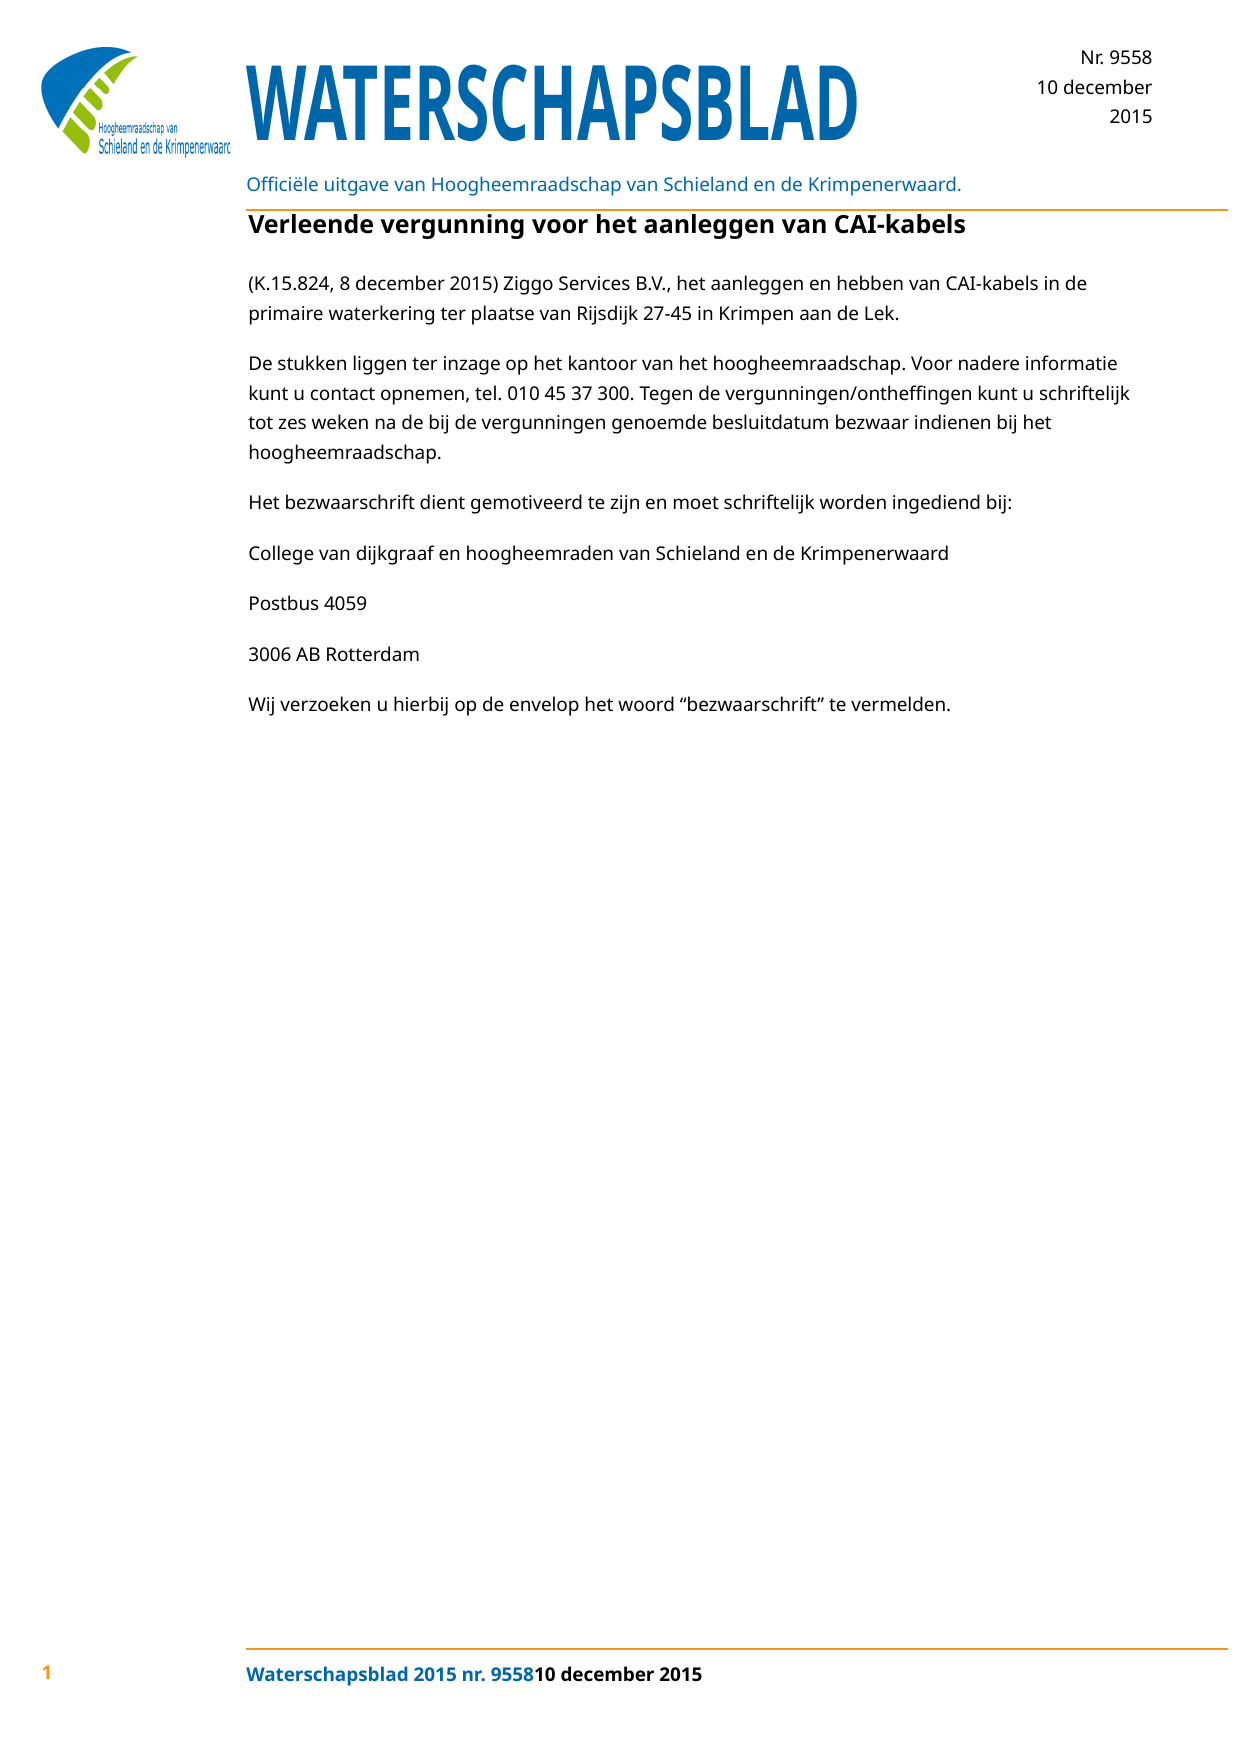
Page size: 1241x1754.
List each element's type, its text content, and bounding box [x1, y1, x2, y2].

text Wij verzoeken u hierbij op de envelop het woord “bezwaarschrift” te vermelden. [248, 691, 1152, 717]
text College van dijkgraaf en hoogheemraden van Schieland en de Krimpenerwaard [248, 540, 1152, 566]
text Verleende vergunning voor het aanleggen van CAI-kabels [248, 211, 1152, 241]
text De stukken liggen ter inzage op het kantoor van het hoogheemraadschap. Voor nadere informatie kunt u contact opnemen, tel. 010 45 37 300. Tegen de vergunningen/ontheffingen kunt u schriftelijk tot zes weken na de bij de vergunningen genoemde besluitdatum bezwaar indienen bij het hoogheemraadschap. [248, 350, 1152, 465]
text Het bezwaarschrift dient gemotiveerd te zijn en moet schriftelijk worden ingediend bij: [248, 489, 1152, 515]
text 3006 AB Rotterdam [248, 641, 1152, 666]
text Postbus 4059 [248, 590, 1152, 616]
picture [41, 47, 231, 172]
text (K.15.824, 8 december 2015) Ziggo Services B.V., het aanleggen en hebben van CAI-kabels in de primaire waterkering ter plaatse van Rijsdijk 27-45 in Krimpen aan de Lek. [248, 270, 1152, 326]
